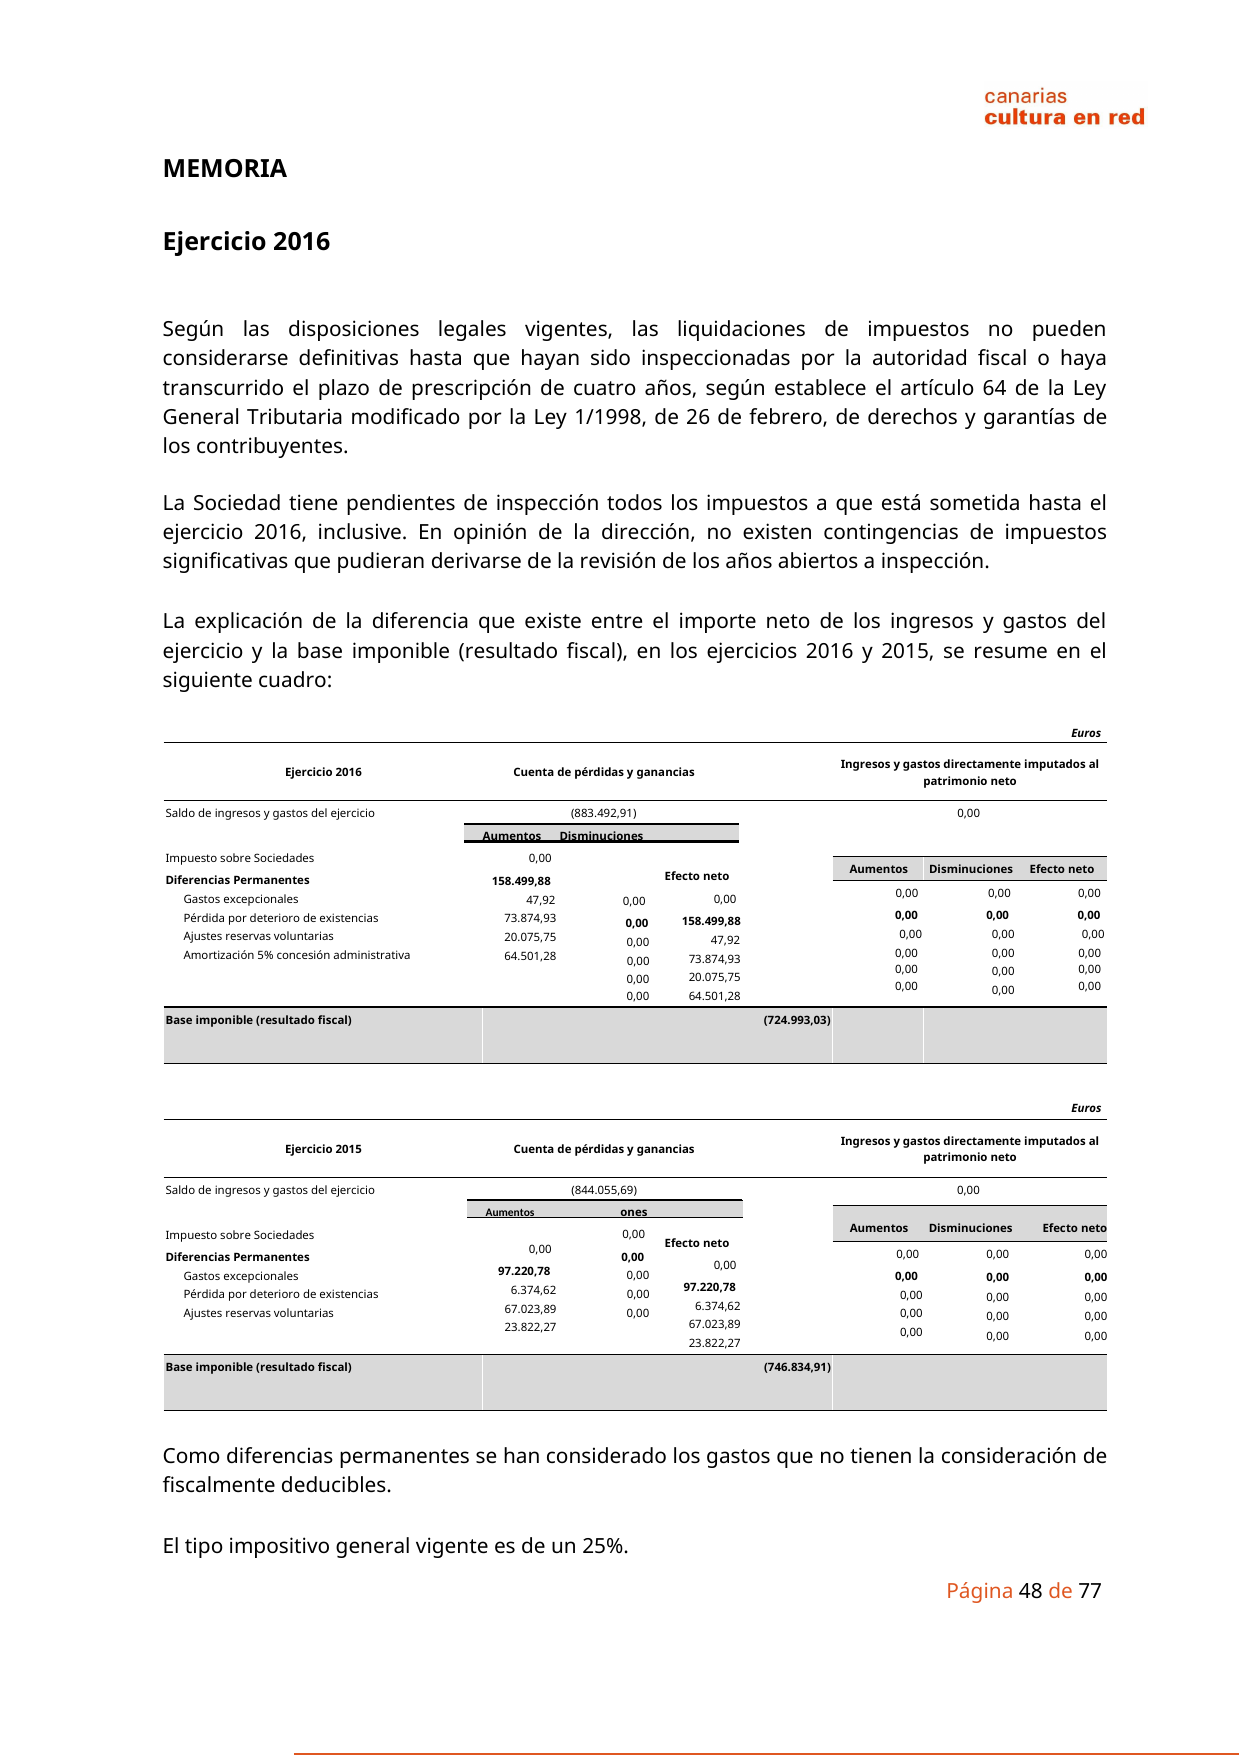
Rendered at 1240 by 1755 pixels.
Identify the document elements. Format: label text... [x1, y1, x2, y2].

table_cell [924, 1008, 1029, 1063]
table_cell [764, 1178, 832, 1354]
table_cell Saldo de ingresos y gastos del ejercicio Impuesto sobre Sociedades Diferencias Permanentes Gastos excepcionales Pérdida por deterioro de existencias Ajustes reservas voluntarias Amortización 5% concesión administrativa [164, 801, 482, 1006]
table_cell (844.055, Disminuci 0,00 97.220,78 6.374,62 67.023,89 23.822,27 [483, 1218, 622, 1354]
table_cell 69) ones 0,00 0,00 0,00 0,00 0,00 [622, 1178, 664, 1199]
table_cell 0,00 0,00 0,00 0,00 0,00 0,00 [622, 843, 664, 1006]
table_cell 69) ones 0,00 0,00 0,00 0,00 0,00 [622, 1218, 664, 1354]
table_cell ancias [664, 1120, 764, 1177]
table_cell Aumentos [833, 857, 923, 880]
table_cell Cuenta de pérdidas y gan [483, 1120, 664, 1177]
table_cell 0,00 [924, 801, 1029, 856]
table_cell 0,00 0,00 0,00 0,00 0,00 0,00 [833, 881, 923, 1006]
table_cell [1029, 801, 1107, 856]
table_cell [764, 1064, 832, 1119]
table_cell [986, 1355, 1107, 1410]
table_cell [164, 1064, 482, 1119]
table_cell Base imponible (resultado fiscal) [164, 1355, 482, 1410]
table_cell [622, 1064, 664, 1119]
table_cell [664, 1355, 764, 1410]
table_cell [483, 1064, 622, 1119]
table_cell [833, 1008, 923, 1063]
table_cell [1029, 1008, 1107, 1063]
table_cell [924, 1064, 1029, 1119]
table_cell (883.492,91) Aumentos Disminuciones 0,00 158.499,88 47,92 73.874,93 20.075,75 64.501,28 [483, 843, 622, 1006]
text La Sociedad tiene pendientes de inspección todos los impuestos a que está sometida hasta el ejercicio 2016, inclusive. En opinión de la dirección, no existen contingencias de impuestos significativas que pudieran derivarse de la revisión de los años abiertos a inspección. [162, 488, 1108, 575]
table_cell [664, 1064, 764, 1119]
table_header Cuenta de pérdidas y ganancias [483, 743, 764, 800]
table_header Ingresos y gastos directamente imputados al patrimonio neto [833, 743, 1107, 800]
table_cell Ejercicio 2015 [164, 1120, 482, 1177]
text Euros [162, 725, 1102, 741]
table_cell [833, 801, 923, 856]
table_cell Efecto neto 0,00 158.499,88 47,92 73.874,93 20.075,75 64.501,28 [664, 801, 764, 1006]
table_cell 0,00 0,00 0,00 0,00 0,00 [833, 1242, 986, 1354]
table_cell (746.834,91) [764, 1355, 832, 1410]
table_cell Disminuciones [924, 857, 1029, 880]
table_cell [622, 1355, 664, 1410]
table_cell Saldo de ingresos y gastos del ejercicio Impuesto sobre Sociedades Diferencias Permanentes Gastos excepcionales Pérdida por deterioro de existencias Ajustes reservas voluntarias [164, 1178, 482, 1354]
table_cell [483, 1355, 622, 1410]
text Como diferencias permanentes se han considerado los gastos que no tienen la consideración de fiscalmente deducibles. [162, 1441, 1108, 1499]
table_cell Efecto neto 0,00 97.220,78 6.374,62 67.023,89 23.822,27 [664, 1178, 764, 1354]
table_cell (724.993,03) [764, 1008, 832, 1063]
table_cell [764, 801, 832, 1006]
table_cell Ingresos y gastos directamente imputados al patrimonio neto [833, 1120, 1107, 1177]
table_cell (844.055, Disminuci 0,00 97.220,78 6.374,62 67.023,89 23.822,27 [483, 1178, 622, 1199]
table_cell 0,00 0,00 0,00 0,00 0,00 0,00 [924, 881, 1029, 1006]
table_cell 0,00 0,00 0,00 0,00 0,00 0,00 [1029, 881, 1107, 1006]
table_cell [833, 1064, 923, 1119]
text El tipo impositivo general vigente es de un 25%. [162, 1531, 1108, 1559]
table_cell Efecto neto [1029, 857, 1107, 880]
table_cell Aumentos Disminuciones Efecto neto [833, 1206, 1107, 1241]
table_cell [764, 1120, 832, 1177]
table_cell 0,00 0,00 0,00 0,00 0,00 0,00 0,00 0,00 0,00 0,00 [986, 1242, 1107, 1354]
table_cell [483, 1008, 622, 1063]
table_cell Base imponible (resultado fiscal) [164, 1008, 482, 1063]
table_cell [622, 1008, 664, 1063]
table_cell 0,00 0,00 0,00 0,00 0,00 0,00 [622, 801, 664, 823]
table_cell (883.492,91) Aumentos Disminuciones 0,00 158.499,88 47,92 73.874,93 20.075,75 64.501,28 [483, 801, 622, 823]
table_cell 0,00 [833, 1178, 1107, 1205]
table_cell Euros [1029, 1064, 1107, 1119]
text La explicación de la diferencia que existe entre el importe neto de los ingresos y gastos del ejercicio y la base imponible (resultado fiscal), en los ejercicios 2016 y 2015, se resume en el siguiente cuadro: [162, 607, 1108, 693]
table_cell [664, 1008, 764, 1063]
table_header Ejercicio 2016 [164, 743, 482, 800]
text Según las disposiciones legales vigentes, las liquidaciones de impuestos no pueden considerarse definitivas hasta que hayan sido inspeccionadas por la autoridad fiscal o haya transcurrido el plazo de prescripción de cuatro años, según establece el artículo 64 de la Ley General Tributaria modificado por la Ley 1/1998, de 26 de febrero, de derechos y garantías de los contribuyentes. [162, 314, 1108, 460]
table_cell [833, 1355, 986, 1410]
table_header [764, 743, 832, 800]
